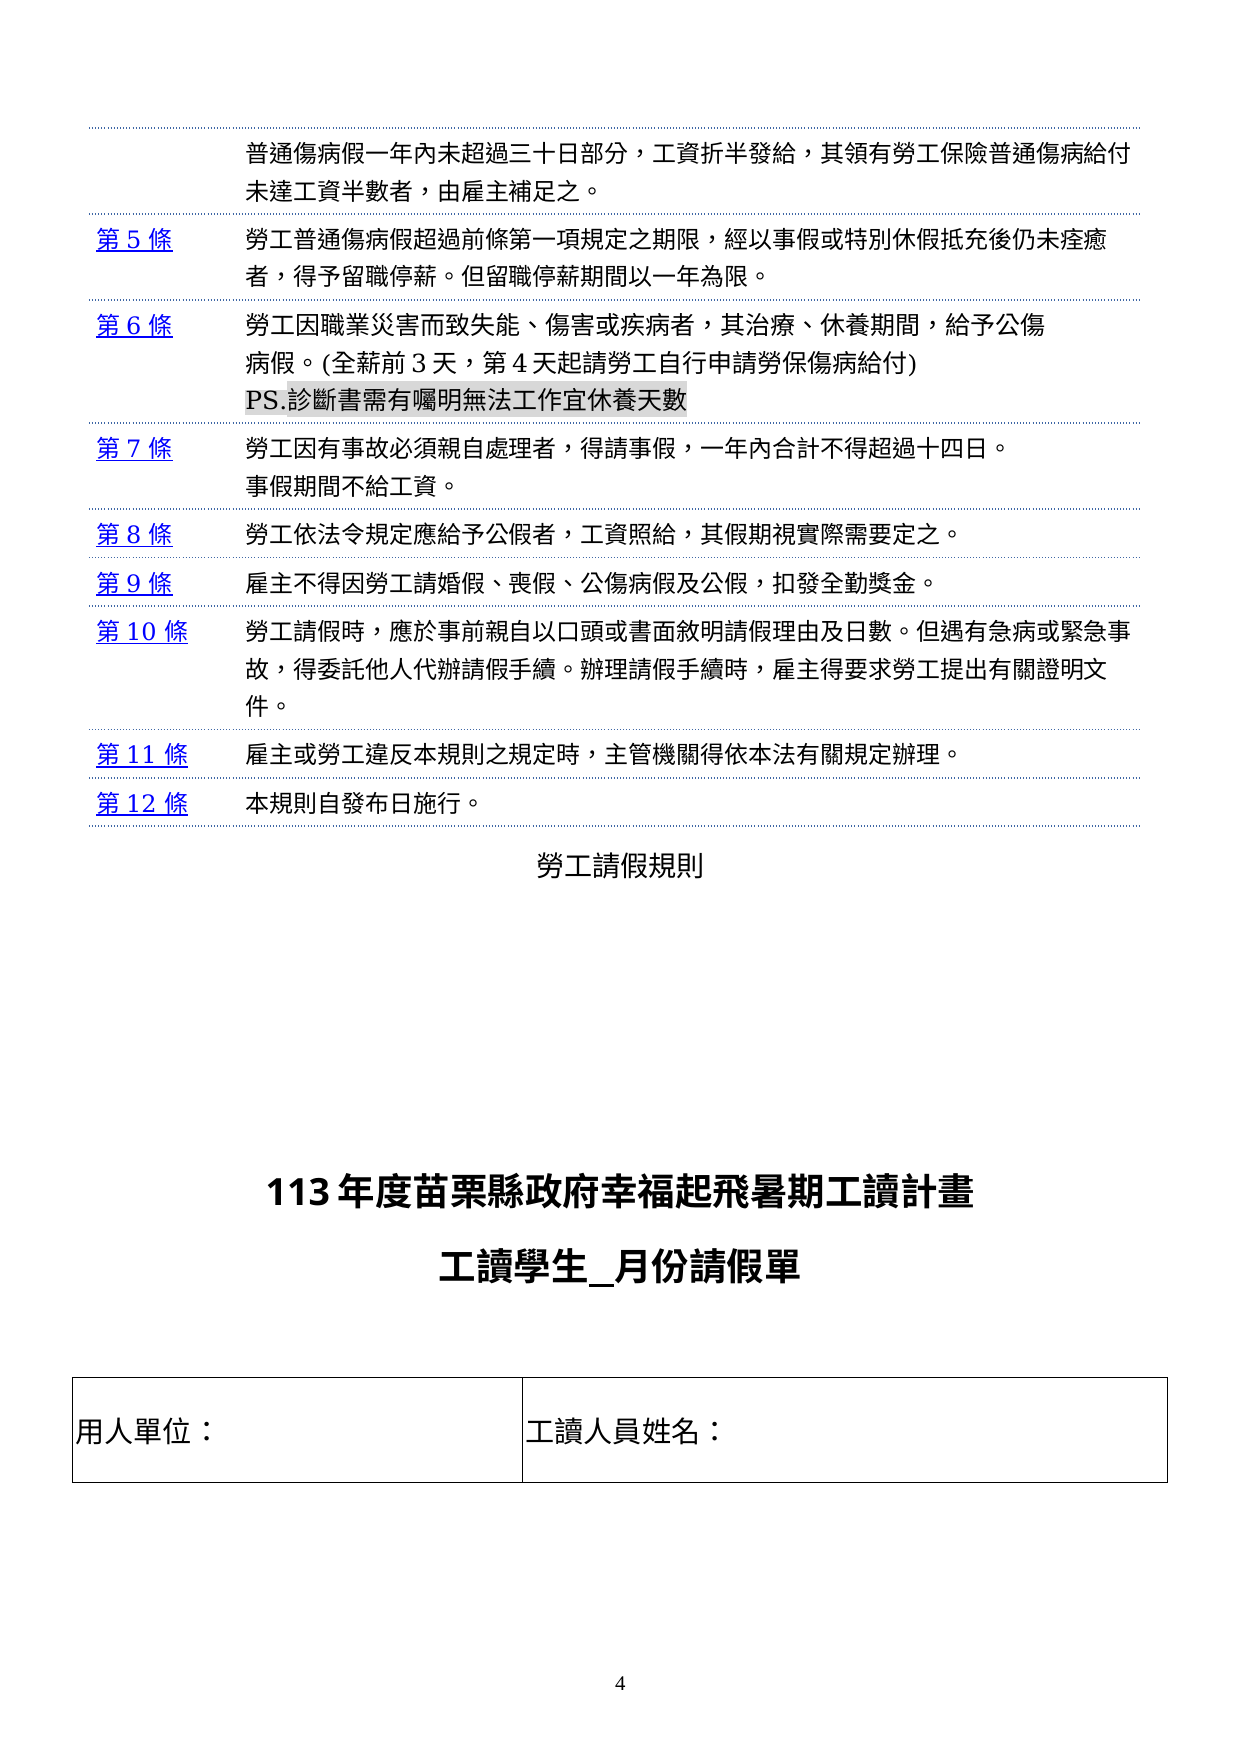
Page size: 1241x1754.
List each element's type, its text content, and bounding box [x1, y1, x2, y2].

table_cell [206, 213, 237, 299]
text 工讀學生 月份請假單 [89, 1227, 1152, 1302]
table_cell 第 10 條 [89, 605, 206, 728]
table_cell 勞工請假時，應於事前親自以口頭或書面敘明請假理由及日數。但遇有急病或緊急事故，得委託他人代辦請假手續。辦理請假手續時，雇主得要求勞工提出有關證明文件。 [238, 605, 1141, 728]
table_cell 雇主或勞工違反本規則之規定時，主管機關得依本法有關規定辦理。 [238, 729, 1141, 777]
table_cell 勞工因職業災害而致失能、傷害或疾病者，其治療、休養期間，給予公傷 病假。(全薪前3天，第4天起請勞工自行申請勞保傷病給付) PS.診斷書需有囑明無法工作宜休養天數 [238, 299, 1141, 422]
table_cell [206, 508, 237, 557]
table_cell [89, 127, 206, 213]
table_cell 第 7 條 [89, 422, 206, 508]
table_cell 第 6 條 [89, 299, 206, 422]
table_cell 第 11 條 [89, 729, 206, 777]
table_cell 第 8 條 [89, 508, 206, 557]
table_header 工讀人員姓名： [523, 1378, 1167, 1482]
table_cell 第 9 條 [89, 557, 206, 605]
table_cell 本規則自發布日施行。 [238, 777, 1141, 825]
table_cell [206, 605, 237, 728]
table_cell [206, 299, 237, 422]
table_cell 勞工因有事故必須親自處理者，得請事假，一年內合計不得超過十四日。 事假期間不給工資。 [238, 422, 1141, 508]
table_cell 雇主不得因勞工請婚假、喪假、公傷病假及公假，扣發全勤獎金。 [238, 557, 1141, 605]
table_header 用人單位： [73, 1378, 522, 1482]
table_cell [206, 557, 237, 605]
table_cell 第 12 條 [89, 777, 206, 825]
table_cell [206, 422, 237, 508]
text 勞工請假規則 [89, 827, 1152, 902]
table_cell 勞工依法令規定應給予公假者，工資照給，其假期視實際需要定之。 [238, 508, 1141, 557]
table_cell [206, 127, 237, 213]
table_cell [206, 729, 237, 777]
table_cell 第 5 條 [89, 213, 206, 299]
table_cell 普通傷病假一年內未超過三十日部分，工資折半發給，其領有勞工保險普通傷病給付未達工資半數者，由雇主補足之。 [238, 127, 1141, 213]
table_cell [206, 777, 237, 825]
text 113年度苗栗縣政府幸福起飛暑期工讀計畫 [89, 1152, 1152, 1227]
table_cell 勞工普通傷病假超過前條第一項規定之期限，經以事假或特別休假抵充後仍未痊癒者，得予留職停薪。但留職停薪期間以一年為限。 [238, 213, 1141, 299]
